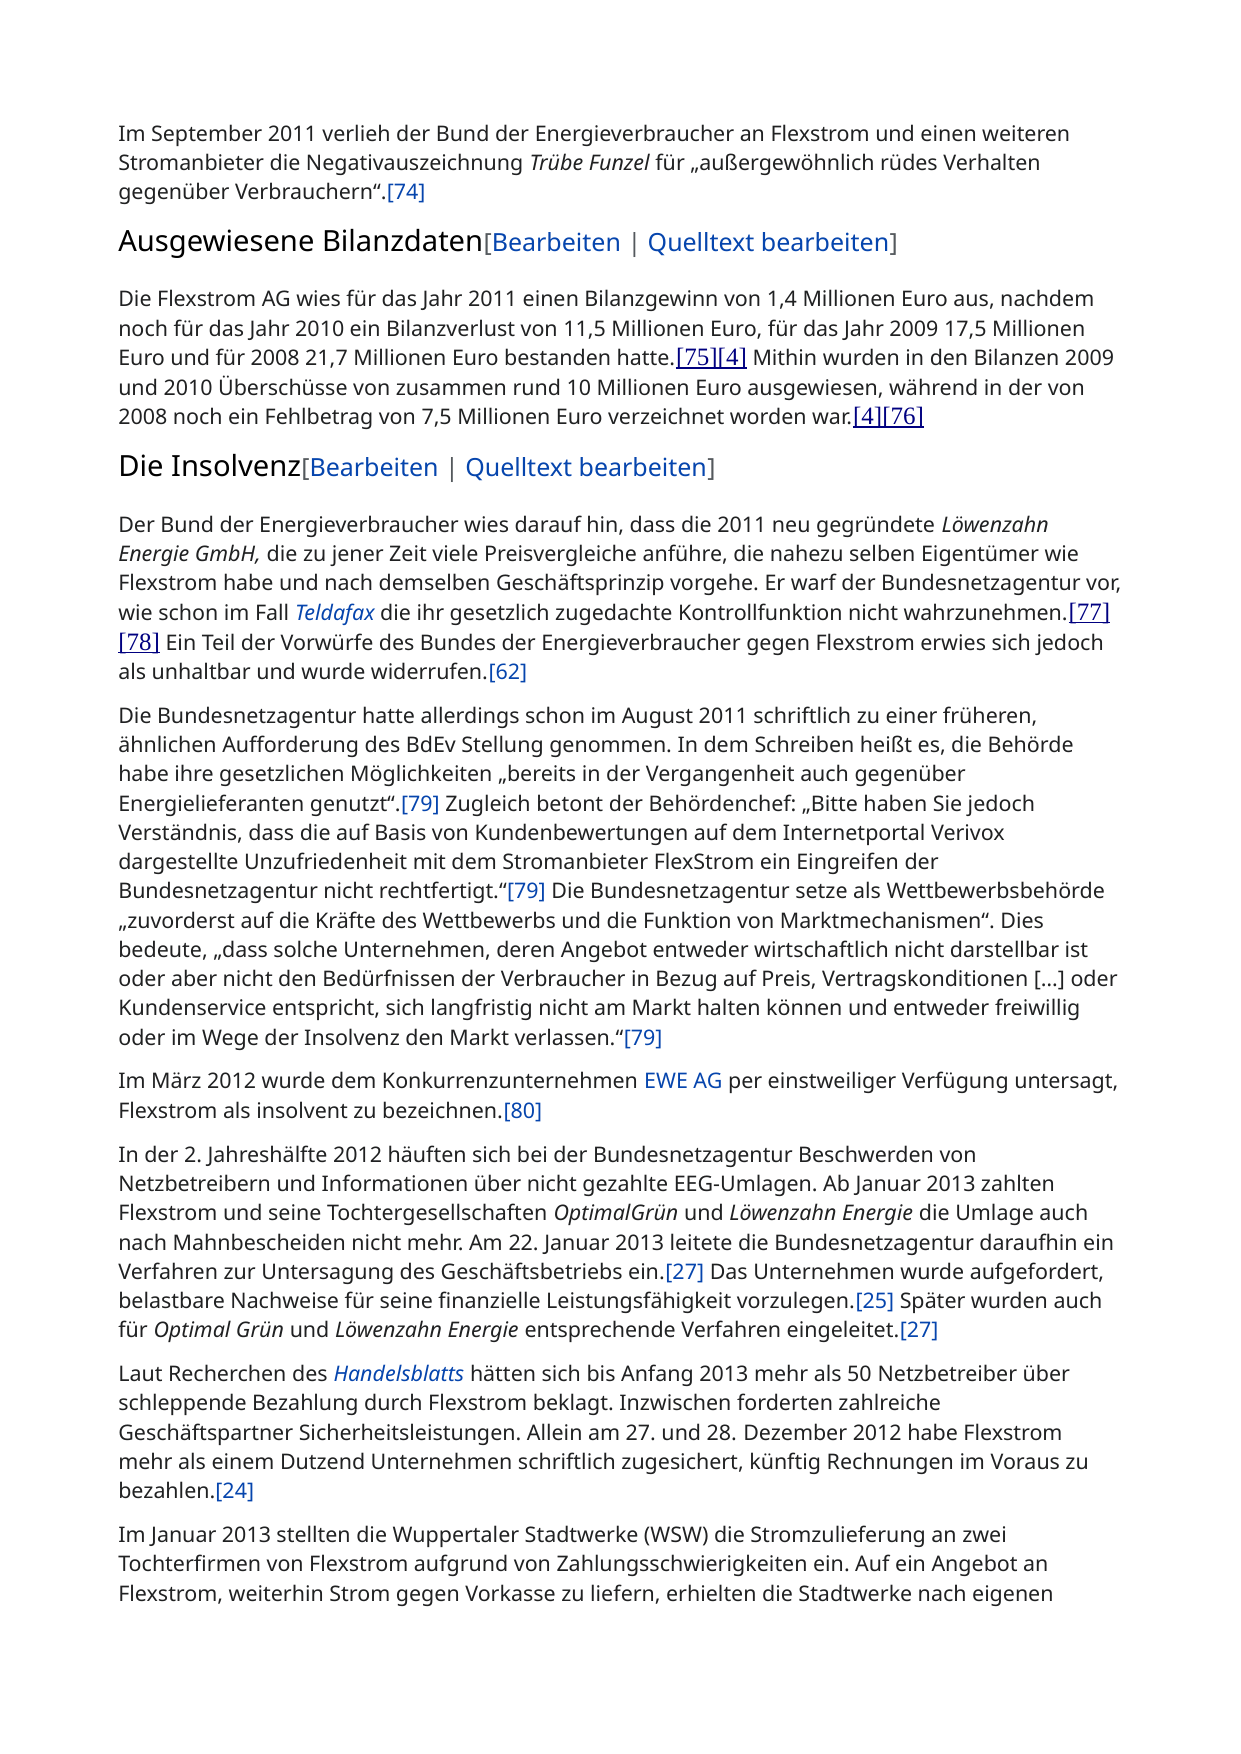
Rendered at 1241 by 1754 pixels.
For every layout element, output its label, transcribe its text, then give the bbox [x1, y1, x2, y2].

subtitle Die Insolvenz[Bearbeiten | Quelltext bearbeiten] [118, 446, 1122, 485]
text Der Bund der Energieverbraucher wies darauf hin, dass die 2011 neu gegründete Löwenzahn Energie GmbH, die zu jener Zeit viele Preisvergleiche anführe, die nahezu selben Eigentümer wie Flexstrom habe und nach demselben Geschäftsprinzip vorgehe. Er warf der Bundesnetzagentur vor, wie schon im Fall Teldafax die ihr gesetzlich zugedachte Kontrollfunktion nicht wahrzunehmen.[77][78] Ein Teil der Vorwürfe des Bundes der Energieverbraucher gegen Flexstrom erwies sich jedoch als unhaltbar und wurde widerrufen.[62] [118, 509, 1122, 686]
text Die Flexstrom AG wies für das Jahr 2011 einen Bilanzgewinn von 1,4 Millionen Euro aus, nachdem noch für das Jahr 2010 ein Bilanzverlust von 11,5 Millionen Euro, für das Jahr 2009 17,5 Millionen Euro und für 2008 21,7 Millionen Euro bestanden hatte.[75][4] Mithin wurden in den Bilanzen 2009 und 2010 Überschüsse von zusammen rund 10 Millionen Euro ausgewiesen, während in der von 2008 noch ein Fehlbetrag von 7,5 Millionen Euro verzeichnet worden war.[4][76] [118, 284, 1122, 431]
text Laut Recherchen des Handelsblatts hätten sich bis Anfang 2013 mehr als 50 Netzbetreiber über schleppende Bezahlung durch Flexstrom beklagt. Inzwischen forderten zahlreiche Geschäftspartner Sicherheitsleistungen. Allein am 27. und 28. Dezember 2012 habe Flexstrom mehr als einem Dutzend Unternehmen schriftlich zugesichert, künftig Rechnungen im Voraus zu bezahlen.[24] [118, 1359, 1122, 1505]
subtitle Ausgewiesene Bilanzdaten[Bearbeiten | Quelltext bearbeiten] [118, 221, 1122, 260]
text Die Bundesnetzagentur hatte allerdings schon im August 2011 schriftlich zu einer früheren, ähnlichen Aufforderung des BdEv Stellung genommen. In dem Schreiben heißt es, die Behörde habe ihre gesetzlichen Möglichkeiten „bereits in der Vergangenheit auch gegenüber Energielieferanten genutzt“.[79] Zugleich betont der Behördenchef: „Bitte haben Sie jedoch Verständnis, dass die auf Basis von Kundenbewertungen auf dem Internetportal Verivox dargestellte Unzufriedenheit mit dem Stromanbieter FlexStrom ein Eingreifen der Bundesnetzagentur nicht rechtfertigt.“[79] Die Bundesnetzagentur setze als Wettbewerbsbehörde „zuvorderst auf die Kräfte des Wettbewerbs und die Funktion von Marktmechanismen“. Dies bedeute, „dass solche Unternehmen, deren Angebot entweder wirtschaftlich nicht darstellbar ist oder aber nicht den Bedürfnissen der Verbraucher in Bezug auf Preis, Vertragskonditionen […] oder Kundenservice entspricht, sich langfristig nicht am Markt halten können und entweder freiwillig oder im Wege der Insolvenz den Markt verlassen.“[79] [118, 700, 1122, 1051]
text In der 2. Jahreshälfte 2012 häuften sich bei der Bundesnetzagentur Beschwerden von Netzbetreibern und Informationen über nicht gezahlte EEG-Umlagen. Ab Januar 2013 zahlten Flexstrom und seine Tochtergesellschaften OptimalGrün und Löwenzahn Energie die Umlage auch nach Mahnbescheiden nicht mehr. Am 22. Januar 2013 leitete die Bundesnetzagentur daraufhin ein Verfahren zur Untersagung des Geschäftsbetriebs ein.[27] Das Unternehmen wurde aufgefordert, belastbare Nachweise für seine finanzielle Leistungsfähigkeit vorzulegen.[25] Später wurden auch für Optimal Grün und Löwenzahn Energie entsprechende Verfahren eingeleitet.[27] [118, 1139, 1122, 1344]
text Im März 2012 wurde dem Konkurrenzunternehmen EWE AG per einstweiliger Verfügung untersagt, Flexstrom als insolvent zu bezeichnen.[80] [118, 1066, 1122, 1124]
text Im Januar 2013 stellten die Wuppertaler Stadtwerke (WSW) die Stromzulieferung an zwei Tochterfirmen von Flexstrom aufgrund von Zahlungsschwierigkeiten ein. Auf ein Angebot an Flexstrom, weiterhin Strom gegen Vorkasse zu liefern, erhielten die Stadtwerke nach eigenen [118, 1519, 1122, 1607]
text Im September 2011 verlieh der Bund der Energieverbraucher an Flexstrom und einen weiteren Stromanbieter die Negativauszeichnung Trübe Funzel für „außergewöhnlich rüdes Verhalten gegenüber Verbrauchern“.[74] [118, 118, 1122, 206]
